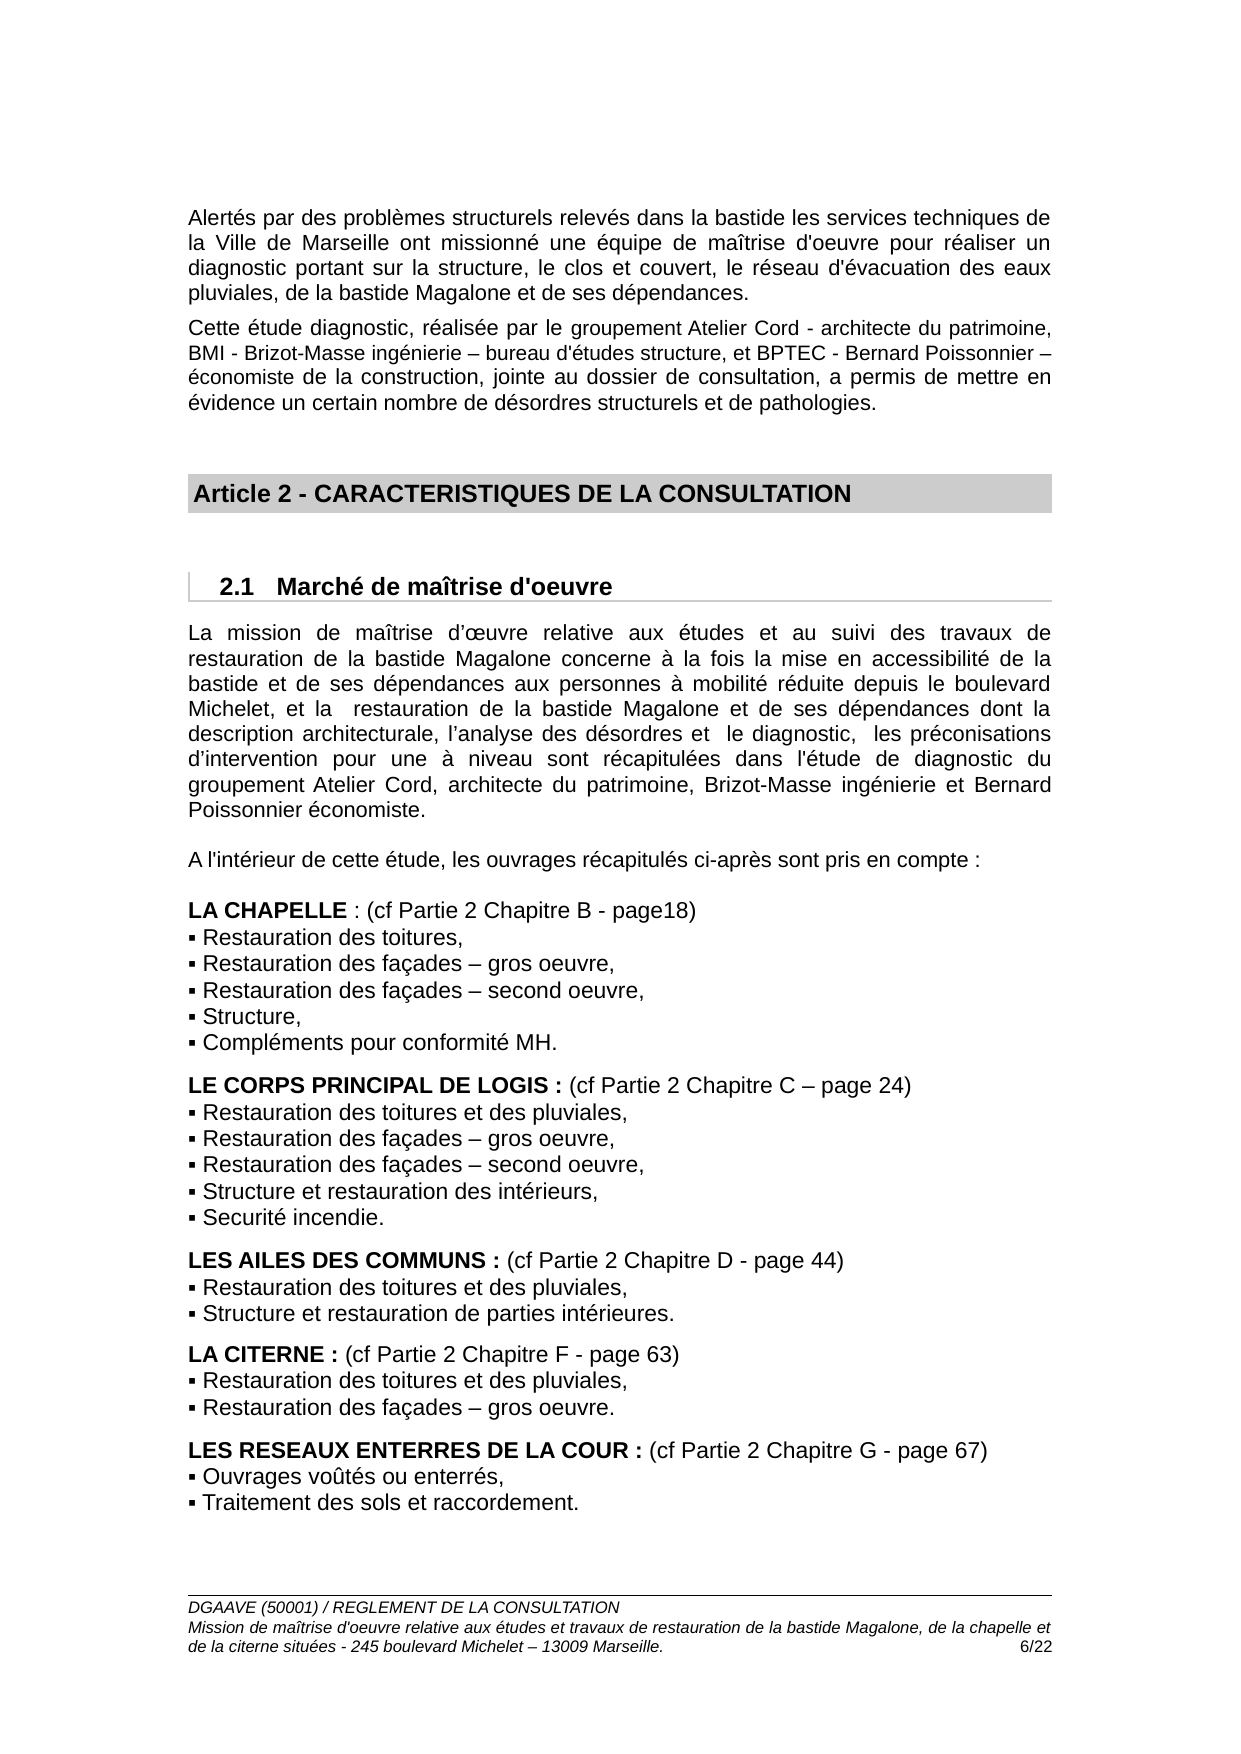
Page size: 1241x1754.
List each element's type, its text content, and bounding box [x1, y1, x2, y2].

text ▪ Restauration des façades – second oeuvre, [188, 977, 1052, 1003]
text ▪ Compléments pour conformité MH. [188, 1029, 1052, 1056]
text LA CITERNE : (cf Partie 2 Chapitre F - page 63) [188, 1341, 1052, 1367]
text ▪ Restauration des façades – gros oeuvre, [188, 1125, 1052, 1151]
text Cette étude diagnostic, réalisée par le groupement Atelier Cord - architecte du patrimoine, BMI - Brizot-Masse ingénierie – bureau d'études structure, et BPTEC - Bernard Poissonnier – économiste de la construction, jointe au dossier de consultation, a permis de mettre en évidence un certain nombre de désordres structurels et de pathologies. [188, 315, 1052, 415]
text ▪ Structure et restauration de parties intérieures. [188, 1300, 1052, 1326]
text ▪ Restauration des toitures, [188, 924, 1052, 950]
text ▪ Restauration des toitures et des pluviales, [188, 1099, 1052, 1125]
text ▪ Securité incendie. [188, 1204, 1052, 1231]
text LE CORPS PRINCIPAL DE LOGIS : (cf Partie 2 Chapitre C – page 24) [188, 1072, 1052, 1099]
subtitle Marché de maîtrise d'oeuvre [190, 572, 1052, 600]
text ▪ Restauration des façades – gros oeuvre. [188, 1393, 1052, 1420]
text LA CHAPELLE : (cf Partie 2 Chapitre B - page18) [188, 897, 1052, 924]
text ▪ Traitement des sols et raccordement. [188, 1489, 1052, 1516]
text A l'intérieur de cette étude, les ouvrages récapitulés ci-après sont pris en compte : [188, 847, 1052, 872]
text ▪ Restauration des toitures et des pluviales, [188, 1274, 1052, 1300]
text ▪ Structure, [188, 1003, 1052, 1029]
text La mission de maîtrise d’œuvre relative aux études et au suivi des travaux de restauration de la bastide Magalone concerne à la fois la mise en accessibilité de la bastide et de ses dépendances aux personnes à mobilité réduite depuis le boulevard Michelet, et la restauration de la bastide Magalone et de ses dépendances dont la description architecturale, l’analyse des désordres et le diagnostic, les préconisations d’intervention pour une à niveau sont récapitulées dans l'étude de diagnostic du groupement Atelier Cord, architecte du patrimoine, Brizot-Masse ingénierie et Bernard Poissonnier économiste. [188, 620, 1052, 822]
text ▪ Restauration des façades – second oeuvre, [188, 1151, 1052, 1178]
text ▪ Ouvrages voûtés ou enterrés, [188, 1463, 1052, 1489]
text ▪ Restauration des façades – gros oeuvre, [188, 950, 1052, 977]
subtitle CARACTERISTIQUES DE LA CONSULTATION [190, 476, 1050, 510]
text ▪ Restauration des toitures et des pluviales, [188, 1367, 1052, 1393]
text ▪ Structure et restauration des intérieurs, [188, 1178, 1052, 1204]
text LES RESEAUX ENTERRES DE LA COUR : (cf Partie 2 Chapitre G - page 67) [188, 1437, 1052, 1463]
text LES AILES DES COMMUNS : (cf Partie 2 Chapitre D - page 44) [188, 1247, 1052, 1274]
text Alertés par des problèmes structurels relevés dans la bastide les services techniques de la Ville de Marseille ont missionné une équipe de maîtrise d'oeuvre pour réaliser un diagnostic portant sur la structure, le clos et couvert, le réseau d'évacuation des eaux pluviales, de la bastide Magalone et de ses dépendances. [188, 204, 1052, 305]
